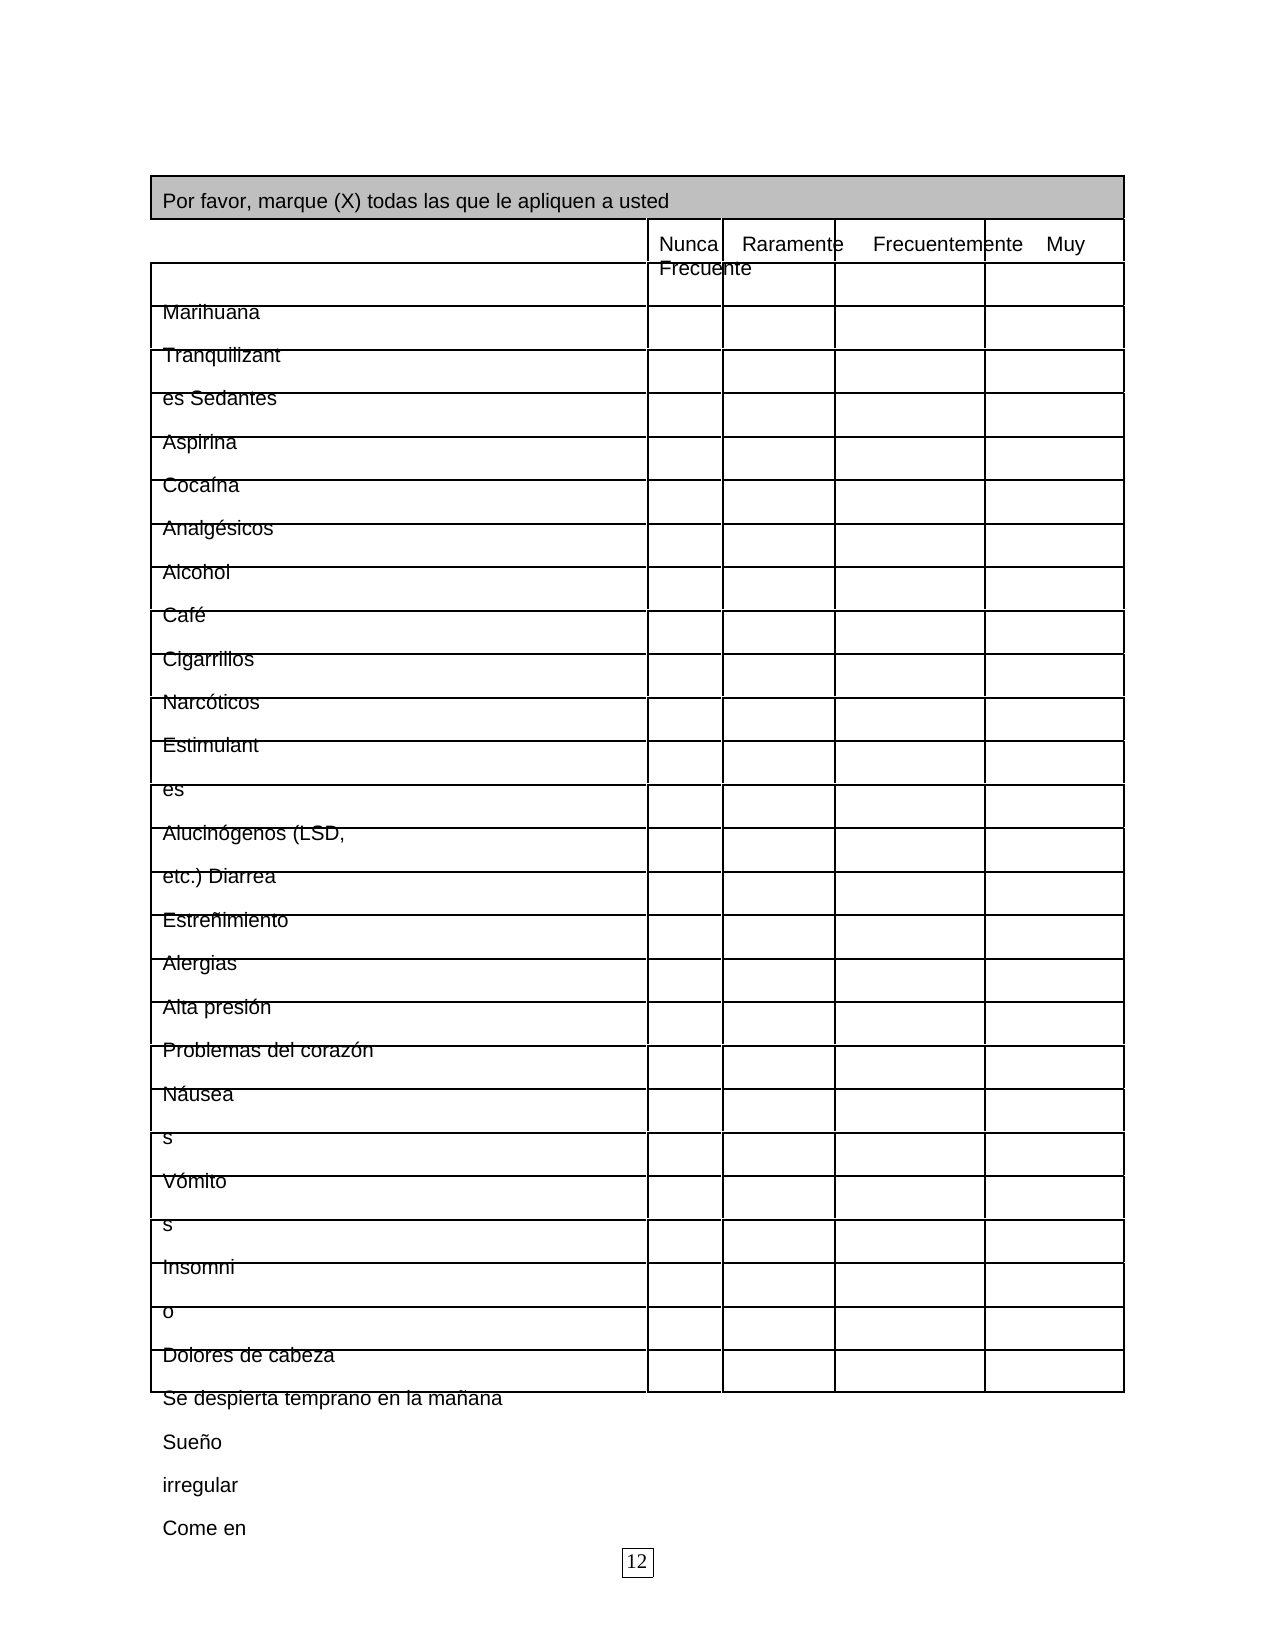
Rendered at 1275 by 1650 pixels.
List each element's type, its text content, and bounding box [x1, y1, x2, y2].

text Alergias [162, 951, 1123, 975]
text Marihuana Tranquilizantes Sedantes Aspirina Cocaína Analgésicos Alcohol [162, 299, 283, 583]
text Problemas del corazón [162, 1038, 1123, 1062]
text Alta presión [162, 995, 1123, 1019]
text Sueño irregular Come en [162, 1429, 295, 1540]
text Se despierta temprano en la mañana [162, 1386, 1123, 1410]
text Por favor, marque (X) todas las que le apliquen a usted [162, 188, 1123, 212]
text Café Cigarrillos Narcóticos Estimulantes [162, 603, 265, 801]
text Estreñimiento [162, 908, 1123, 932]
text Náuseas Vómitos Insomnio [162, 1082, 236, 1322]
text Alucinógenos (LSD, etc.) Diarrea [162, 821, 357, 888]
text Dolores de cabeza [162, 1342, 1123, 1366]
text Nunca Raramente Frecuentemente Muy Frecuente [659, 232, 1123, 280]
